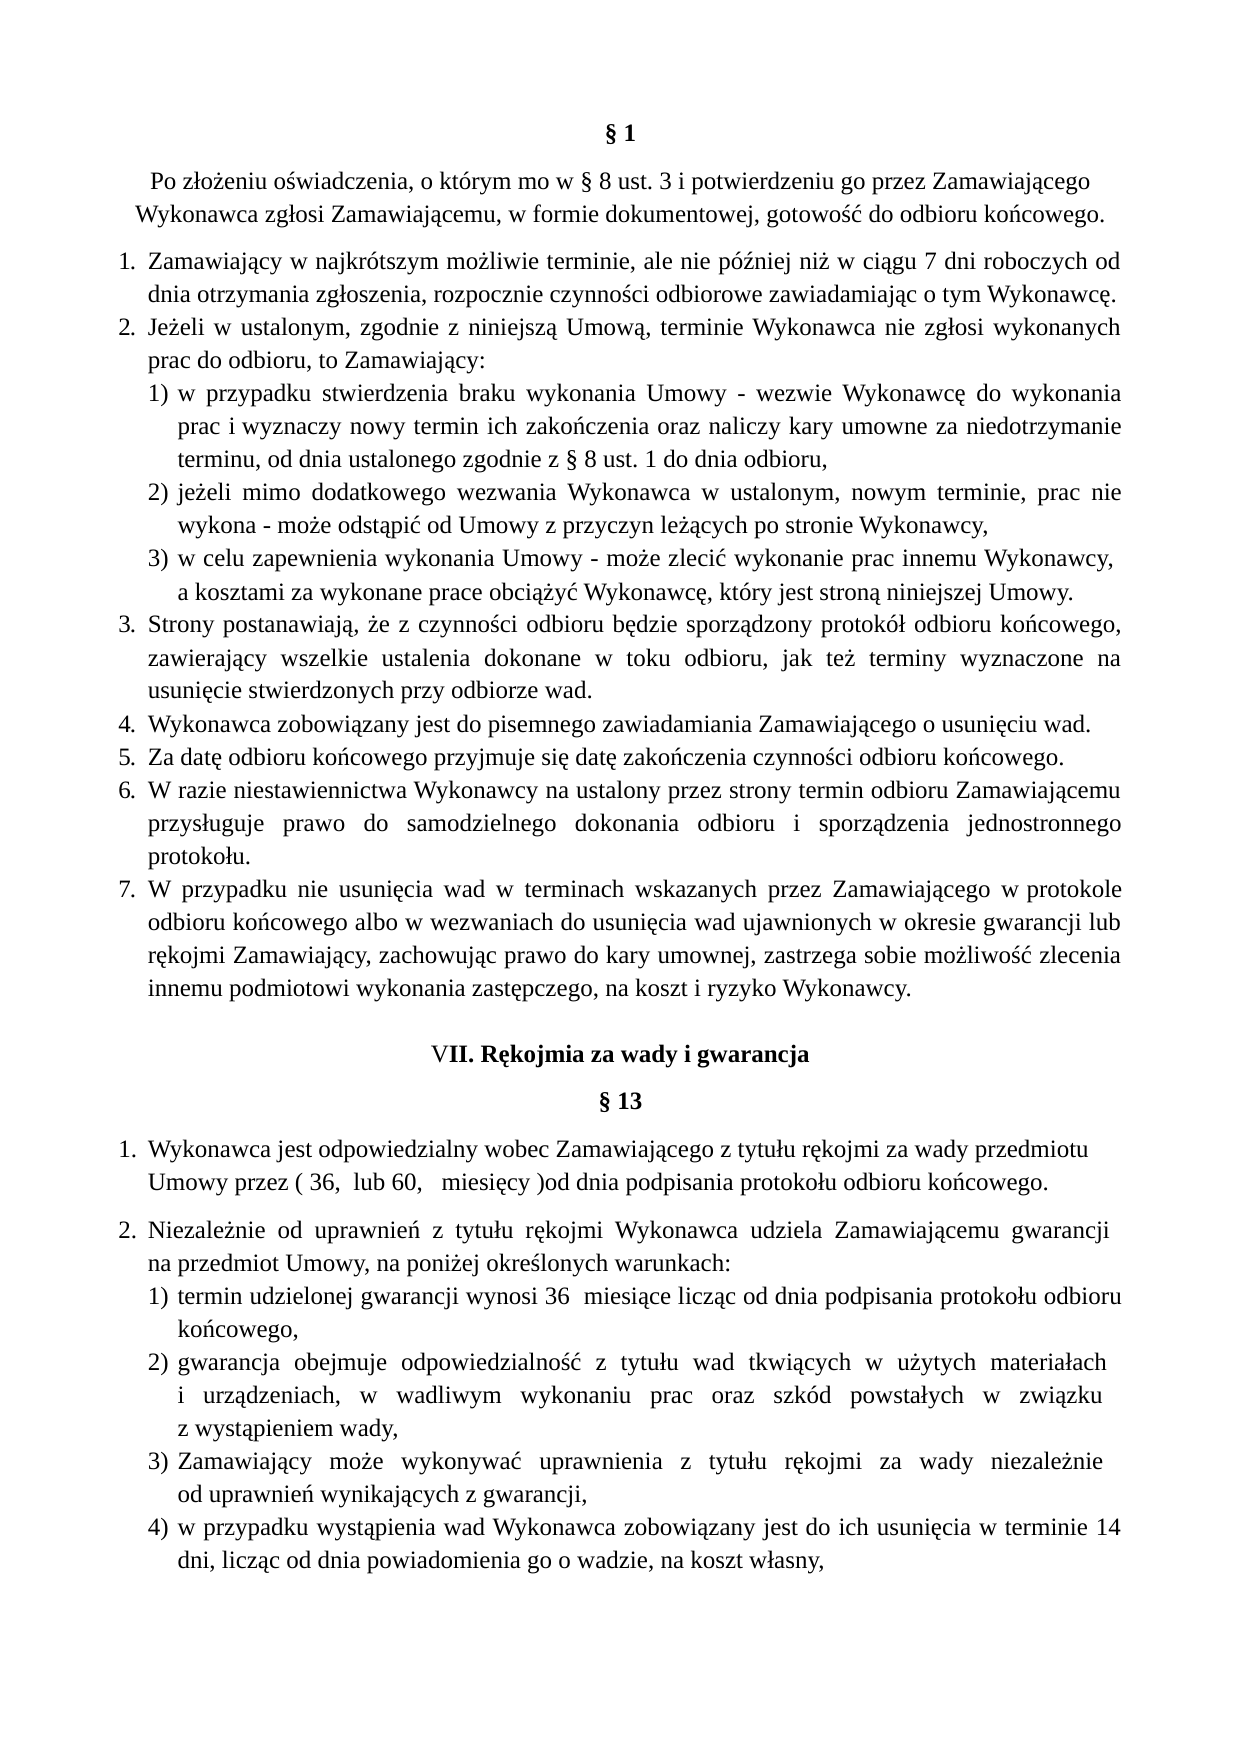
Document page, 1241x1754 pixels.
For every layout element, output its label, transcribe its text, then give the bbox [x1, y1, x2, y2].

text VII. Rękojmia za wady i gwarancja [118, 1039, 1122, 1068]
list Zamawiający może wykonywać uprawnienia z tytułu rękojmi za wady niezależnie od uprawnień wynikających z gwarancji, [148, 1446, 1122, 1508]
list Jeżeli w ustalonym, zgodnie z niniejszą Umową, terminie Wykonawca nie zgłosi wykonanych prac do odbioru, to Zamawiający: [118, 312, 1122, 374]
list Niezależnie od uprawnień z tytułu rękojmi Wykonawca udziela Zamawiającemu gwarancji na przedmiot Umowy, na poniżej określonych warunkach: [118, 1215, 1122, 1276]
list gwarancja obejmuje odpowiedzialność z tytułu wad tkwiących w użytych materiałach i urządzeniach, w wadliwym wykonaniu prac oraz szkód powstałych w związku z wystąpieniem wady, [148, 1347, 1122, 1442]
list W przypadku nie usunięcia wad w terminach wskazanych przez Zamawiającego w protokole odbioru końcowego albo w wezwaniach do usunięcia wad ujawnionych w okresie gwarancji lub rękojmi Zamawiający, zachowując prawo do kary umownej, zastrzega sobie możliwość zlecenia innemu podmiotowi wykonania zastępczego, na koszt i ryzyko Wykonawcy. [118, 874, 1122, 1002]
list Wykonawca zobowiązany jest do pisemnego zawiadamiania Zamawiającego o usunięciu wad. [118, 709, 1122, 737]
text Po złożeniu oświadczenia, o którym mo w § 8 ust. 3 i potwierdzeniu go przez Zamawiającego Wykonawca zgłosi Zamawiającemu, w formie dokumentowej, gotowość do odbioru końcowego. [118, 166, 1122, 227]
list w przypadku wystąpienia wad Wykonawca zobowiązany jest do ich usunięcia w terminie 14 dni, licząc od dnia powiadomienia go o wadzie, na koszt własny, [148, 1512, 1122, 1574]
list Wykonawca jest odpowiedzialny wobec Zamawiającego z tytułu rękojmi za wady przedmiotu Umowy przez ( 36, lub 60, miesięcy )od dnia podpisania protokołu odbioru końcowego. [118, 1134, 1122, 1196]
list jeżeli mimo dodatkowego wezwania Wykonawca w ustalonym, nowym terminie, prac nie wykona - może odstąpić od Umowy z przyczyn leżących po stronie Wykonawcy, [148, 477, 1122, 539]
text § 13 [118, 1086, 1122, 1115]
list Zamawiający w najkrótszym możliwie terminie, ale nie później niż w ciągu 7 dni roboczych od dnia otrzymania zgłoszenia, rozpocznie czynności odbiorowe zawiadamiając o tym Wykonawcę. [118, 246, 1122, 308]
list w celu zapewnienia wykonania Umowy - może zlecić wykonanie prac innemu Wykonawcy, a kosztami za wykonane prace obciążyć Wykonawcę, który jest stroną niniejszej Umowy. [148, 543, 1122, 605]
list termin udzielonej gwarancji wynosi 36 miesiące licząc od dnia podpisania protokołu odbioru końcowego, [148, 1281, 1122, 1342]
list Za datę odbioru końcowego przyjmuje się datę zakończenia czynności odbioru końcowego. [118, 742, 1122, 770]
list w przypadku stwierdzenia braku wykonania Umowy - wezwie Wykonawcę do wykonania prac i wyznaczy nowy termin ich zakończenia oraz naliczy kary umowne za niedotrzymanie terminu, od dnia ustalonego zgodnie z § 8 ust. 1 do dnia odbioru, [148, 378, 1122, 473]
text § 1 [118, 118, 1122, 147]
list W razie niestawiennictwa Wykonawcy na ustalony przez strony termin odbioru Zamawiającemu przysługuje prawo do samodzielnego dokonania odbioru i sporządzenia jednostronnego protokołu. [118, 775, 1122, 869]
list Strony postanawiają, że z czynności odbioru będzie sporządzony protokół odbioru końcowego, zawierający wszelkie ustalenia dokonane w toku odbioru, jak też terminy wyznaczone na usunięcie stwierdzonych przy odbiorze wad. [118, 609, 1122, 704]
